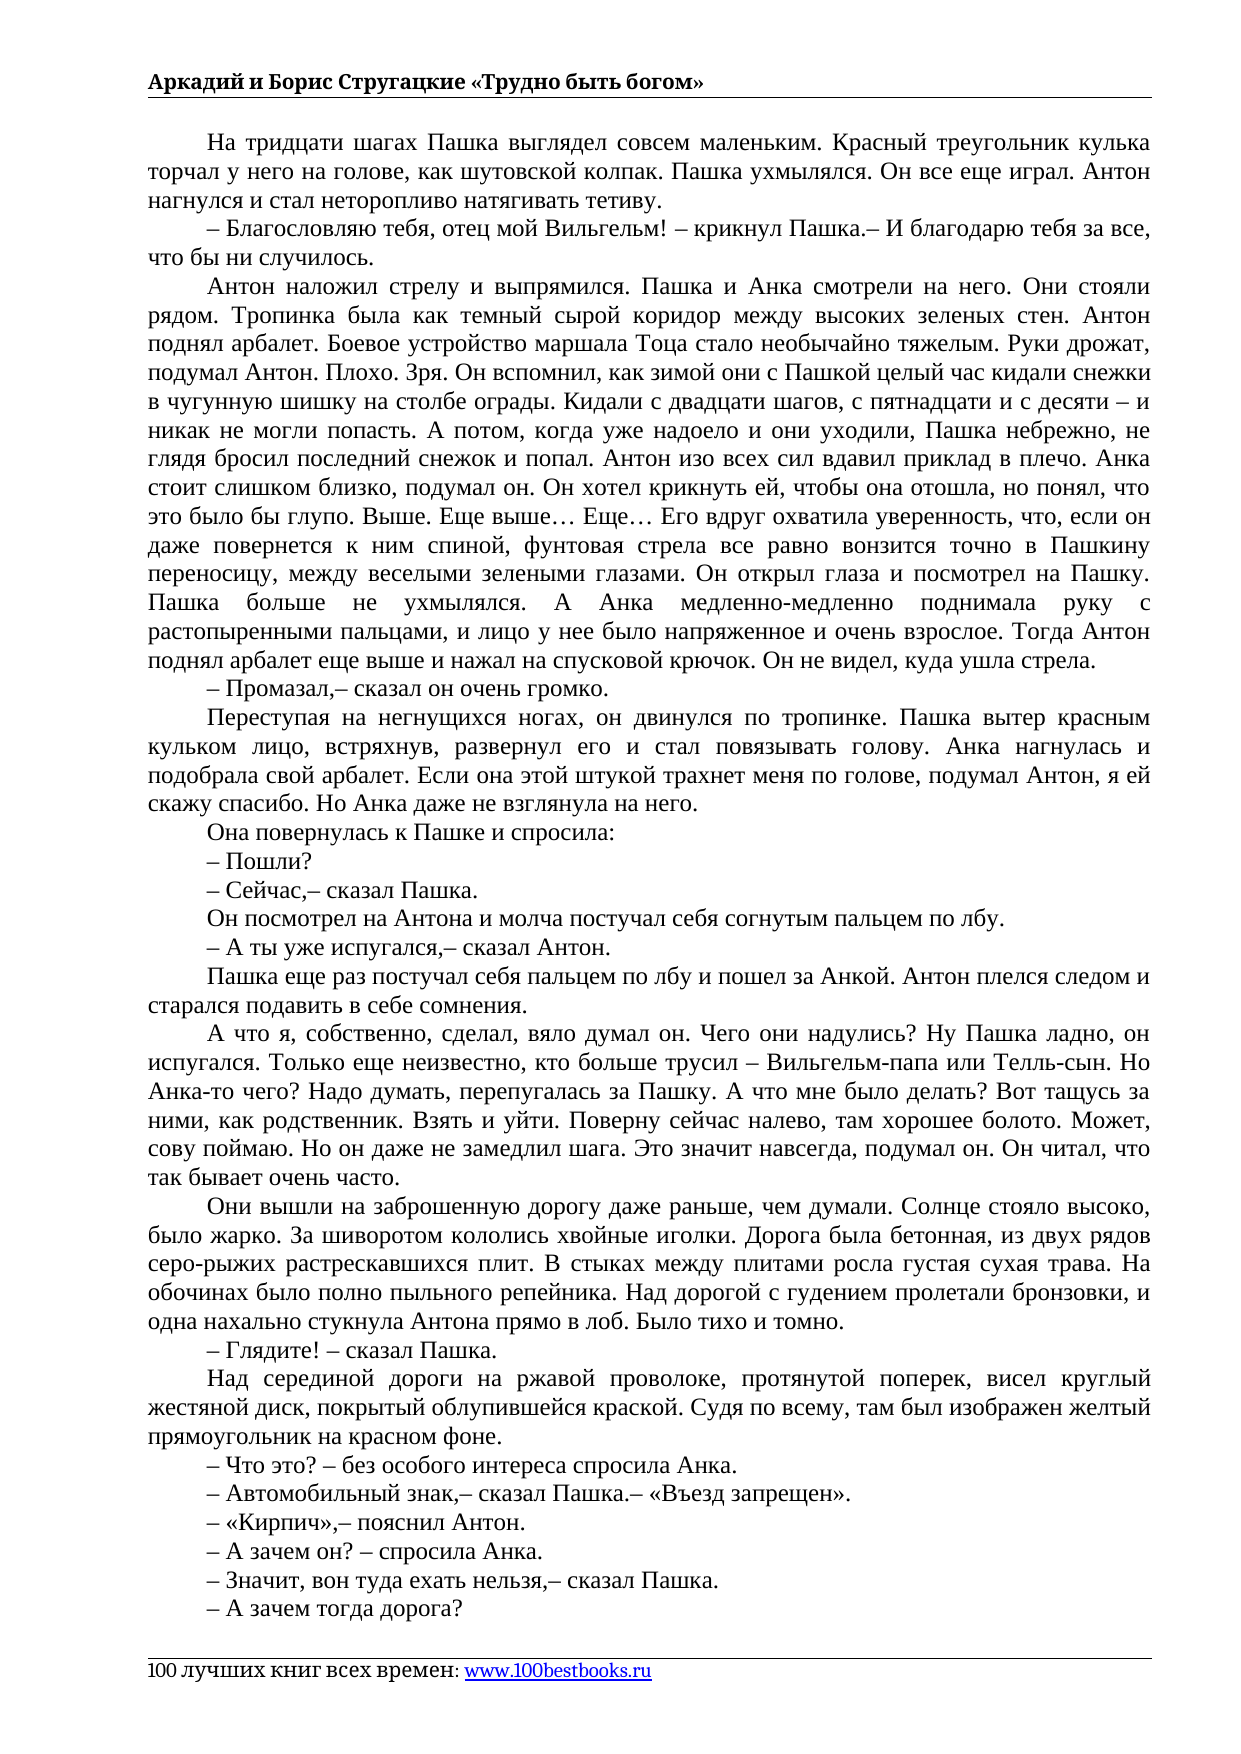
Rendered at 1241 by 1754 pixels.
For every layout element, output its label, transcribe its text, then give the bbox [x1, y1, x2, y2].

text На тридцати шагах Пашка выглядел совсем маленьким. Красный треугольник кулька торчал у него на голове, как шутовской колпак. Пашка ухмылялся. Он все еще играл. Антон нагнулся и стал неторопливо натягивать тетиву. [148, 127, 1152, 213]
text – Благословляю тебя, отец мой Вильгельм! – крикнул Пашка.– И благодарю тебя за все, что бы ни случилось. [148, 213, 1152, 271]
text Она повернулась к Пашке и спросила: [148, 817, 1152, 846]
text – Промазал,– сказал он очень громко. [148, 673, 1152, 702]
text А что я, собственно, сделал, вяло думал он. Чего они надулись? Ну Пашка ладно, он испугался. Только еще неизвестно, кто больше трусил – Вильгельм-папа или Телль-сын. Но Анка-то чего? Надо думать, перепугалась за Пашку. А что мне было делать? Вот тащусь за ними, как родственник. Взять и уйти. Поверну сейчас налево, там хорошее болото. Может, сову поймаю. Но он даже не замедлил шага. Это значит навсегда, подумал он. Он читал, что так бывает очень часто. [148, 1018, 1152, 1191]
text – Значит, вон туда ехать нельзя,– сказал Пашка. [148, 1565, 1152, 1593]
text Над серединой дороги на ржавой проволоке, протянутой поперек, висел круглый жестяной диск, покрытый облупившейся краской. Судя по всему, там был изображен желтый прямоугольник на красном фоне. [148, 1363, 1152, 1450]
text – Что это? – без особого интереса спросила Анка. [148, 1450, 1152, 1478]
text – А зачем тогда дорога? [148, 1593, 1152, 1622]
text Он посмотрел на Антона и молча постучал себя согнутым пальцем по лбу. [148, 903, 1152, 932]
text – А ты уже испугался,– сказал Антон. [148, 932, 1152, 961]
text – А зачем он? – спросила Анка. [148, 1536, 1152, 1565]
text – «Кирпич»,– пояснил Антон. [148, 1507, 1152, 1536]
text – Сейчас,– сказал Пашка. [148, 875, 1152, 903]
text Переступая на негнущихся ногах, он двинулся по тропинке. Пашка вытер красным кульком лицо, встряхнув, развернул его и стал повязывать голову. Анка нагнулась и подобрала свой арбалет. Если она этой штукой трахнет меня по голове, подумал Антон, я ей скажу спасибо. Но Анка даже не взглянула на него. [148, 702, 1152, 817]
text – Автомобильный знак,– сказал Пашка.– «Въезд запрещен». [148, 1478, 1152, 1507]
text Они вышли на заброшенную дорогу даже раньше, чем думали. Солнце стояло высоко, было жарко. За шиворотом кололись хвойные иголки. Дорога была бетонная, из двух рядов серо-рыжих растрескавшихся плит. В стыках между плитами росла густая сухая трава. На обочинах было полно пыльного репейника. Над дорогой с гудением пролетали бронзовки, и одна нахально стукнула Антона прямо в лоб. Было тихо и томно. [148, 1191, 1152, 1335]
text Пашка еще раз постучал себя пальцем по лбу и пошел за Анкой. Антон плелся следом и старался подавить в себе сомнения. [148, 961, 1152, 1018]
text – Глядите! – сказал Пашка. [148, 1335, 1152, 1363]
text Антон наложил стрелу и выпрямился. Пашка и Анка смотрели на него. Они стояли рядом. Тропинка была как темный сырой коридор между высоких зеленых стен. Антон поднял арбалет. Боевое устройство маршала Тоца стало необычайно тяжелым. Руки дрожат, подумал Антон. Плохо. Зря. Он вспомнил, как зимой они с Пашкой целый час кидали снежки в чугунную шишку на столбе ограды. Кидали с двадцати шагов, с пятнадцати и с десяти – и никак не могли попасть. А потом, когда уже надоело и они уходили, Пашка небрежно, не глядя бросил последний снежок и попал. Антон изо всех сил вдавил приклад в плечо. Анка стоит слишком близко, подумал он. Он хотел крикнуть ей, чтобы она отошла, но понял, что это было бы глупо. Выше. Еще выше… Еще… Его вдруг охватила уверенность, что, если он даже повернется к ним спиной, фунтовая стрела все равно вонзится точно в Пашкину переносицу, между веселыми зелеными глазами. Он открыл глаза и посмотрел на Пашку. Пашка больше не ухмылялся. А Анка медленно-медленно поднимала руку с растопыренными пальцами, и лицо у нее было напряженное и очень взрослое. Тогда Антон поднял арбалет еще выше и нажал на спусковой крючок. Он не видел, куда ушла стрела. [148, 271, 1152, 673]
text – Пошли? [148, 846, 1152, 875]
